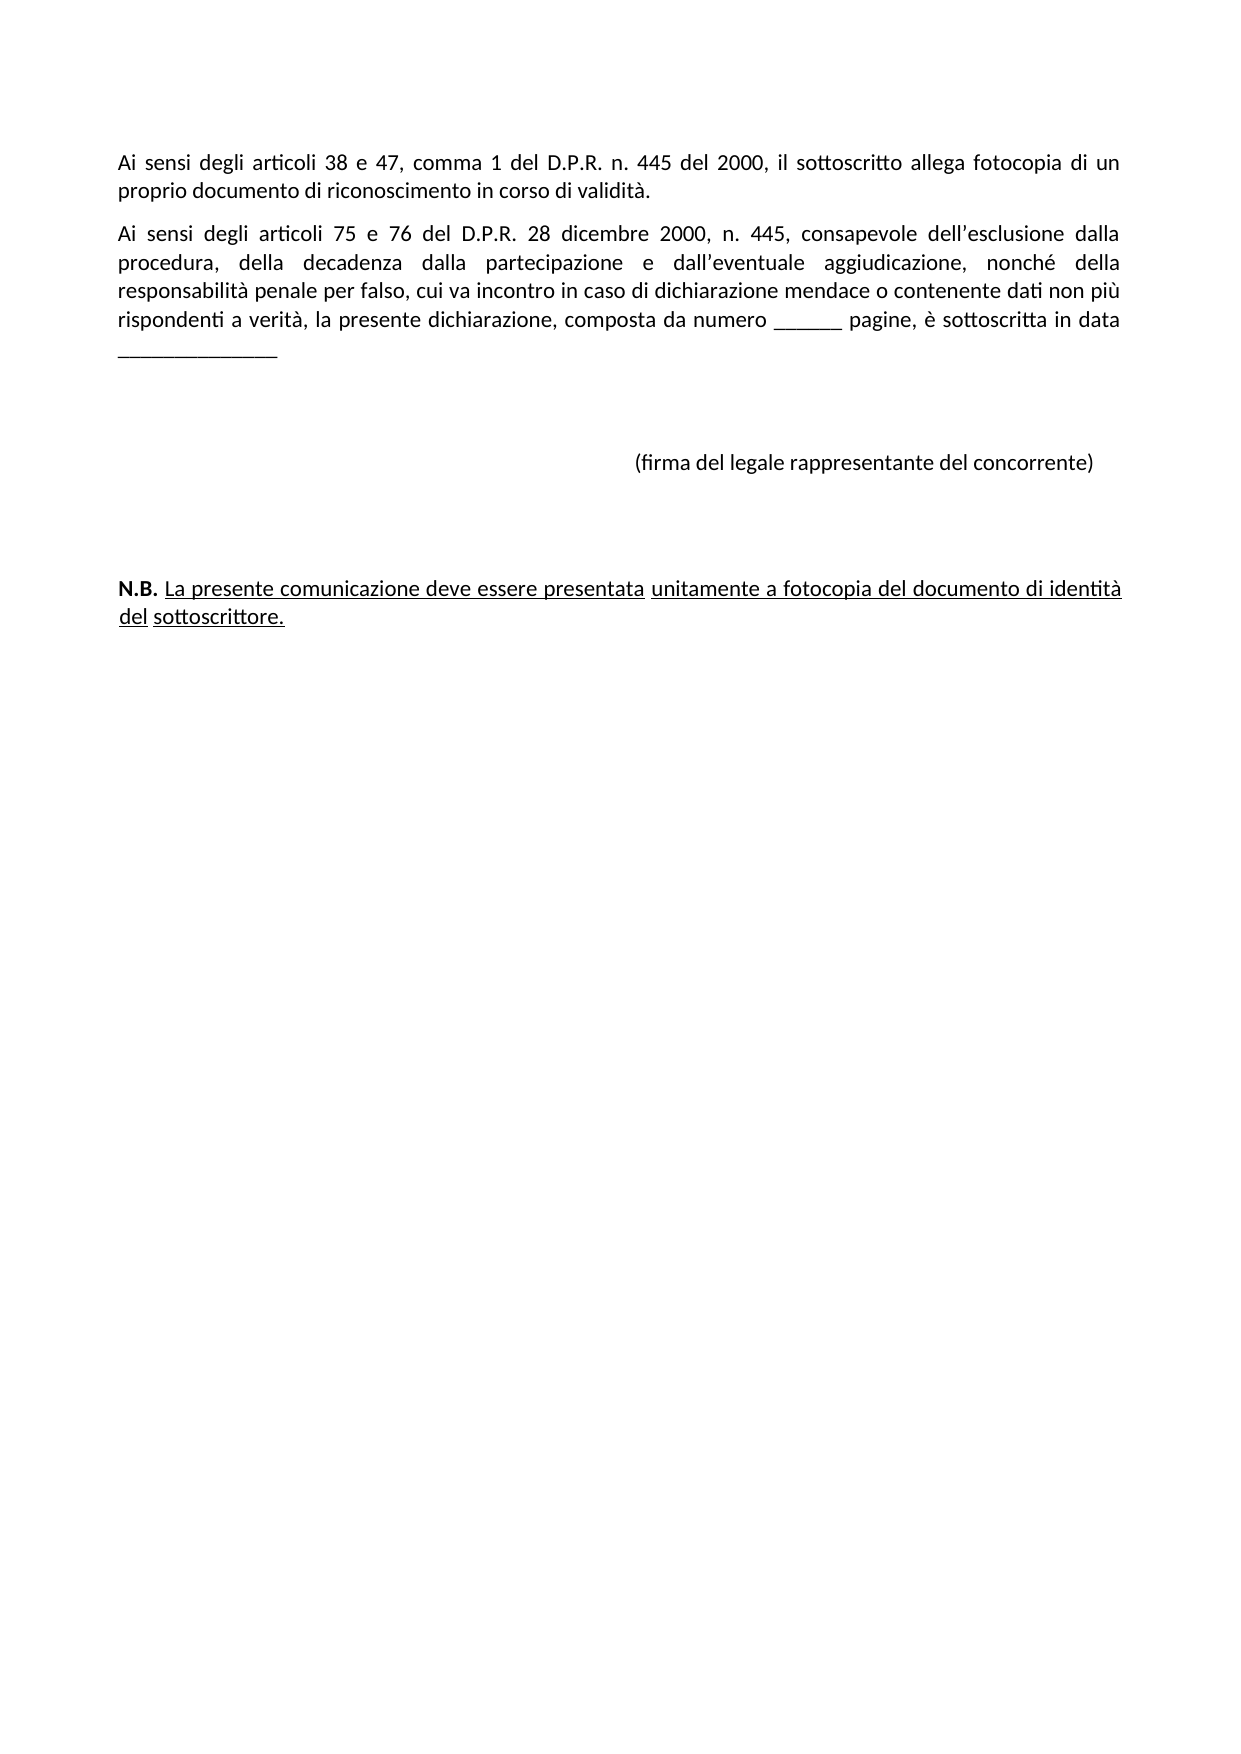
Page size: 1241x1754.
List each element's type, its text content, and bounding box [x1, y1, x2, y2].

text (firma del legale rappresentante del concorrente) [118, 448, 1122, 477]
text Ai sensi degli articoli 75 e 76 del D.P.R. 28 dicembre 2000, n. 445, consapevole dell’esclusione dalla procedura, della decadenza dalla partecipazione e dall’eventuale aggiudicazione, nonché della responsabilità penale per falso, cui va incontro in caso di dichiarazione mendace o contenente dati non più rispondenti a verità, la presente dichiarazione, composta da numero ______ pagine, è sottoscritta in data ______________ [118, 219, 1122, 361]
text N.B. La presente comunicazione deve essere presentata unitamente a fotocopia del documento di identità del sottoscrittore. [118, 574, 1122, 630]
text Ai sensi degli articoli 38 e 47, comma 1 del D.P.R. n. 445 del 2000, il sottoscritto allega fotocopia di un proprio documento di riconoscimento in corso di validità. [118, 148, 1122, 204]
